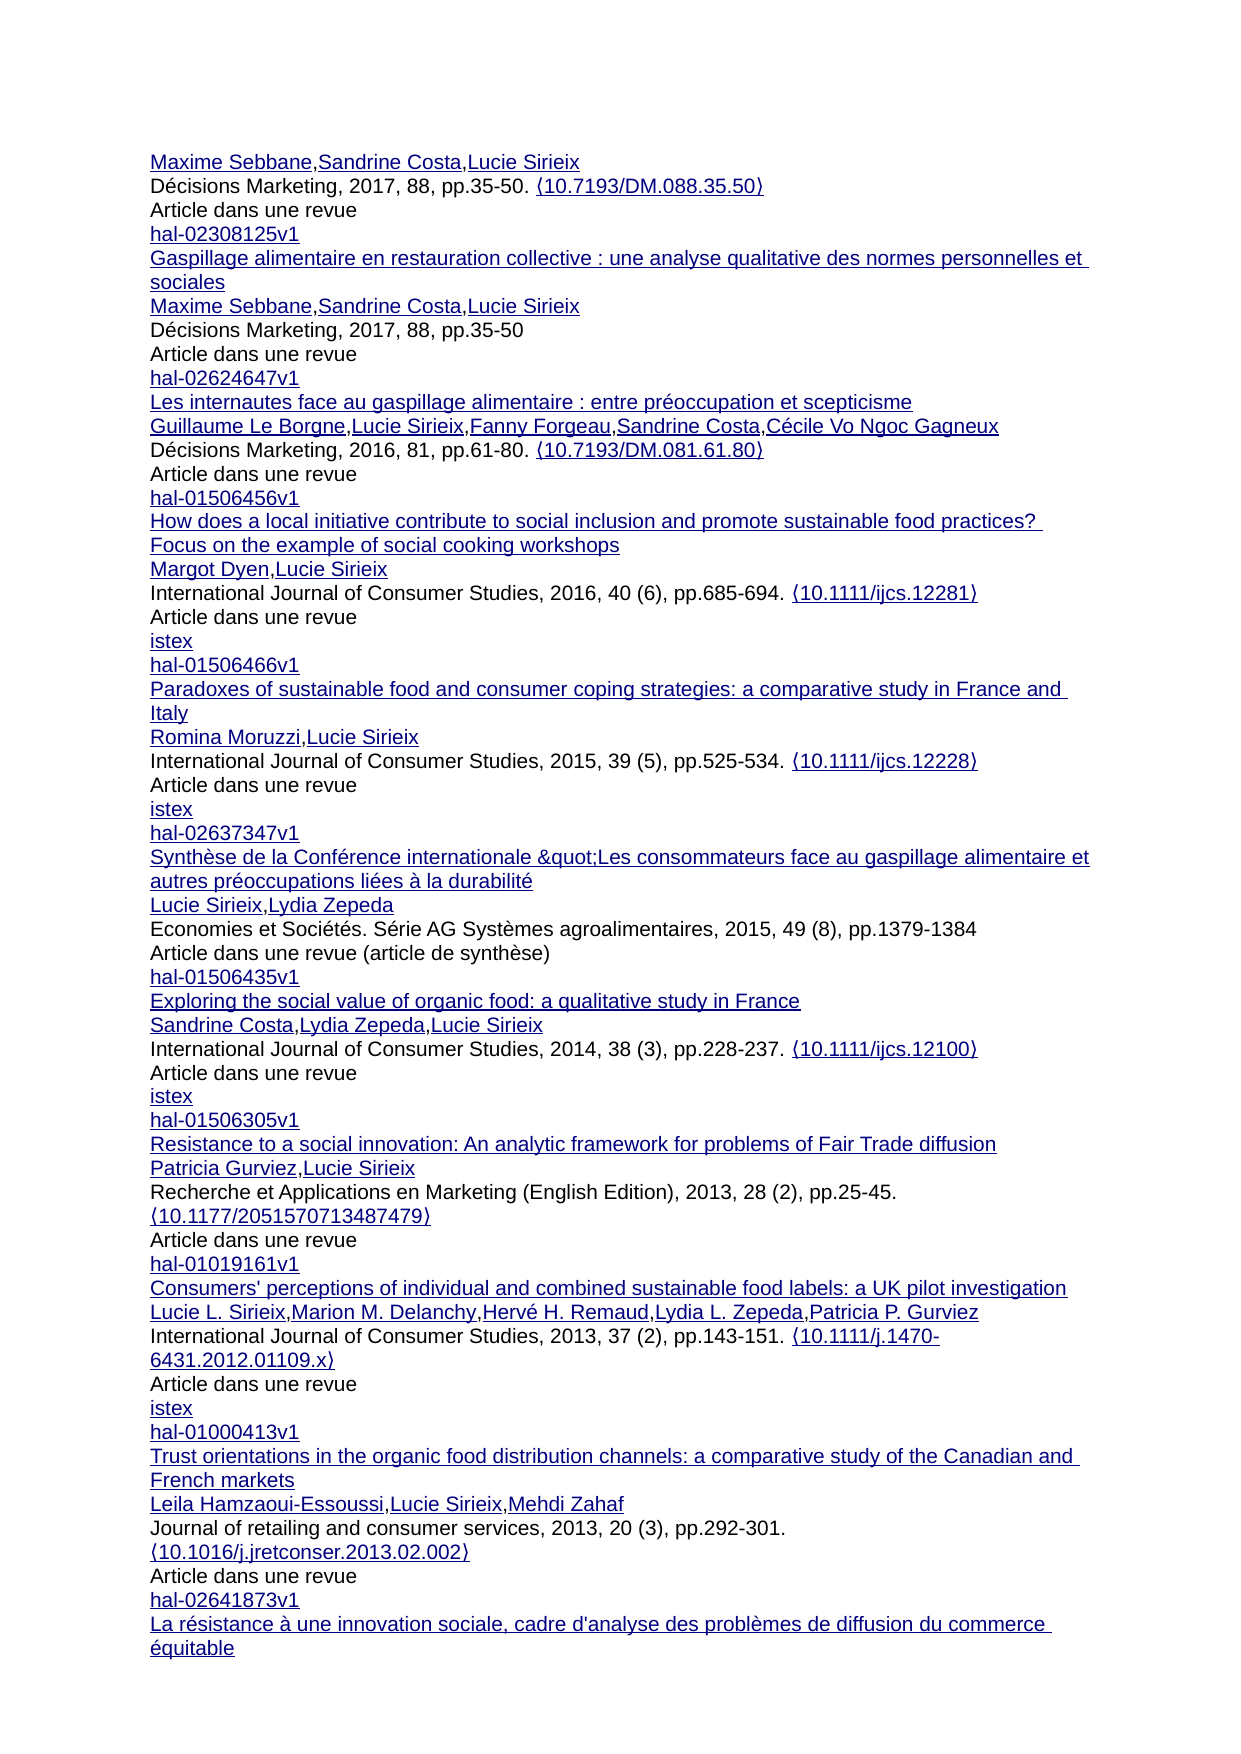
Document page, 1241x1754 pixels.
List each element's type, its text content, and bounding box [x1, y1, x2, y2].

table_cell Trust orientations in the organic food distribution channels: a comparative study of the Canadian and French markets Leila Hamzaoui-Essoussi,Lucie Sirieix,Mehdi Zahaf Journal of retailing and consumer services, 2013, 20 (3), pp.292-301. ⟨10.1016/j.jretconser.2013.02.002⟩ Article dans une revue hal-02641873v1 [150, 1444, 1090, 1611]
table_cell Gaspillage alimentaire en restauration collective : une analyse qualitative des normes personnelles et sociales Maxime Sebbane,Sandrine Costa,Lucie Sirieix Décisions Marketing, 2017, 88, pp.35-50 Article dans une revue hal-02624647v1 [150, 246, 1090, 389]
table_cell How does a local initiative contribute to social inclusion and promote sustainable food practices? Focus on the example of social cooking workshops Margot Dyen,Lucie Sirieix International Journal of Consumer Studies, 2016, 40 (6), pp.685-694. ⟨10.1111/ijcs.12281⟩ Article dans une revue istex hal-01506466v1 [150, 509, 1090, 677]
table_cell autres préoccupations liées à la durabilité Lucie Sirieix,Lydia Zepeda Economies et Sociétés. Série AG Systèmes agroalimentaires, 2015, 49 (8), pp.1379-1384 Article dans une revue (article de synthèse) hal-01506435v1 [150, 867, 1090, 988]
table_cell Maxime Sebbane,Sandrine Costa,Lucie Sirieix Décisions Marketing, 2017, 88, pp.35-50. ⟨10.7193/DM.088.35.50⟩ Article dans une revue hal-02308125v1 [150, 150, 1090, 246]
table_cell Exploring the social value of organic food: a qualitative study in France Sandrine Costa,Lydia Zepeda,Lucie Sirieix International Journal of Consumer Studies, 2014, 38 (3), pp.228-237. ⟨10.1111/ijcs.12100⟩ Article dans une revue istex hal-01506305v1 [150, 989, 1090, 1132]
table_cell Paradoxes of sustainable food and consumer coping strategies: a comparative study in France and Italy Romina Moruzzi,Lucie Sirieix International Journal of Consumer Studies, 2015, 39 (5), pp.525-534. ⟨10.1111/ijcs.12228⟩ Article dans une revue istex hal-02637347v1 [150, 677, 1090, 845]
table_cell Synthèse de la Conférence internationale &quot;Les consommateurs face au gaspillage alimentaire et [150, 845, 1090, 866]
table_cell Resistance to a social innovation: An analytic framework for problems of Fair Trade diffusion Patricia Gurviez,Lucie Sirieix Recherche et Applications en Marketing (English Edition), 2013, 28 (2), pp.25-45. ⟨10.1177/2051570713487479⟩ Article dans une revue hal-01019161v1 [150, 1132, 1090, 1276]
table_cell Les internautes face au gaspillage alimentaire : entre préoccupation et scepticisme Guillaume Le Borgne,Lucie Sirieix,Fanny Forgeau,Sandrine Costa,Cécile Vo Ngoc Gagneux Décisions Marketing, 2016, 81, pp.61-80. ⟨10.7193/DM.081.61.80⟩ Article dans une revue hal-01506456v1 [150, 390, 1090, 509]
table_cell Consumers' perceptions of individual and combined sustainable food labels: a UK pilot investigation Lucie L. Sirieix,Marion M. Delanchy,Hervé H. Remaud,Lydia L. Zepeda,Patricia P. Gurviez International Journal of Consumer Studies, 2013, 37 (2), pp.143-151. ⟨10.1111/j.1470-6431.2012.01109.x⟩ Article dans une revue istex hal-01000413v1 [150, 1276, 1090, 1444]
table_cell La résistance à une innovation sociale, cadre d'analyse des problèmes de diffusion du commerce équitable [150, 1611, 1090, 1659]
